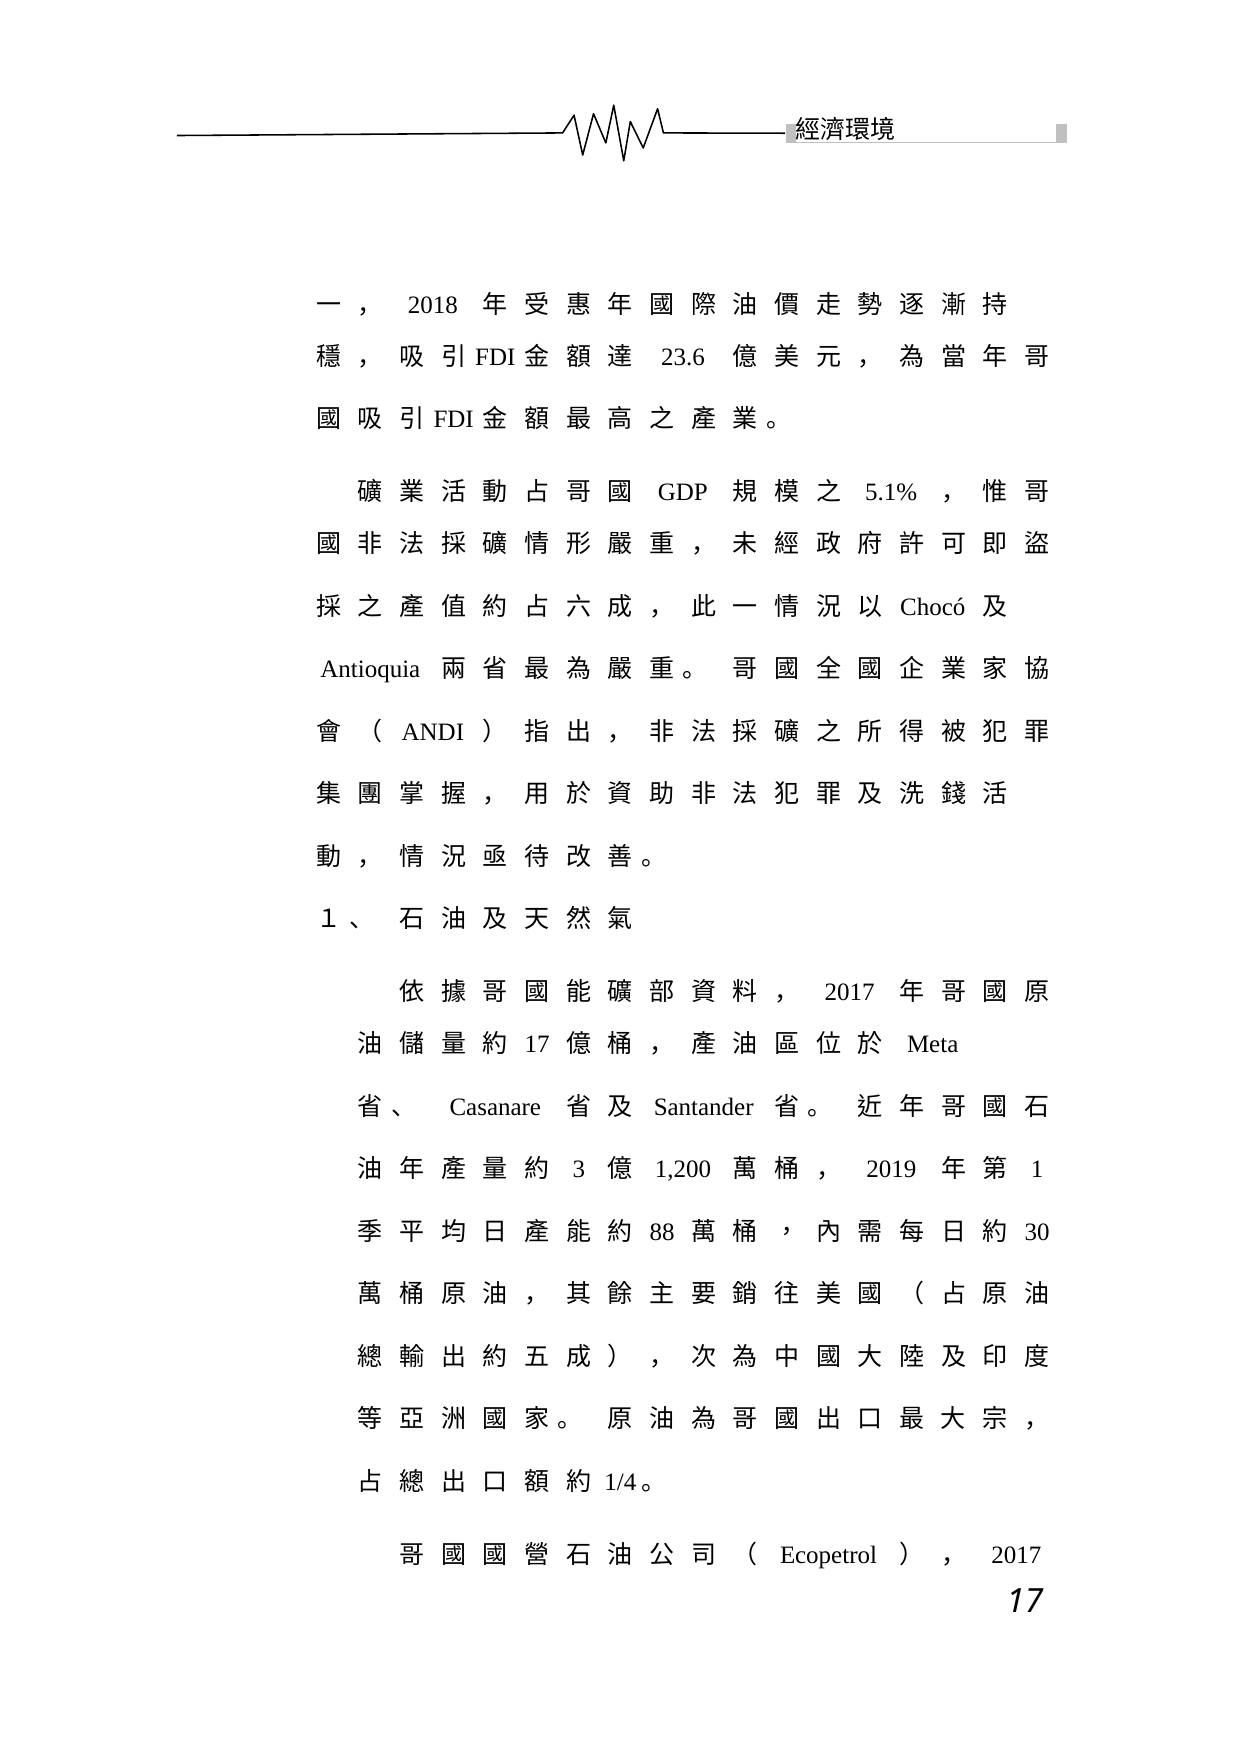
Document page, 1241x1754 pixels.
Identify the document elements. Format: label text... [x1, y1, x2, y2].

text 一，2018年受惠年國際油價走勢逐漸持穩，吸引FDI金額達23.6億美元，為當年哥國吸引FDI金額最高之產業。 [281, 250, 1058, 438]
text １、石油及天然氣 [281, 875, 1058, 938]
text 礦業活動占哥國GDP規模之5.1%，惟哥國非法採礦情形嚴重，未經政府許可即盜採之產值約占六成，此一情況以Chocó及Antioquia兩省最為嚴重。哥國全國企業家協會（ANDI）指出，非法採礦之所得被犯罪集團掌握，用於資助非法犯罪及洗錢活動，情況亟待改善。 [281, 438, 1058, 875]
text 哥國國營石油公司（Ecopetrol），2017 [330, 1500, 1058, 1563]
text 依據哥國能礦部資料，2017年哥國原油儲量約17億桶，產油區位於Meta省、Casanare省及Santander省。近年哥國石油年產量約3億1,200萬桶，2019年第1季平均日產能約88萬桶，內需每日約30萬桶原油，其餘主要銷往美國（占原油總輸出約五成），次為中國大陸及印度等亞洲國家。原油為哥國出口最大宗，占總出口額約1/4。 [330, 938, 1058, 1500]
